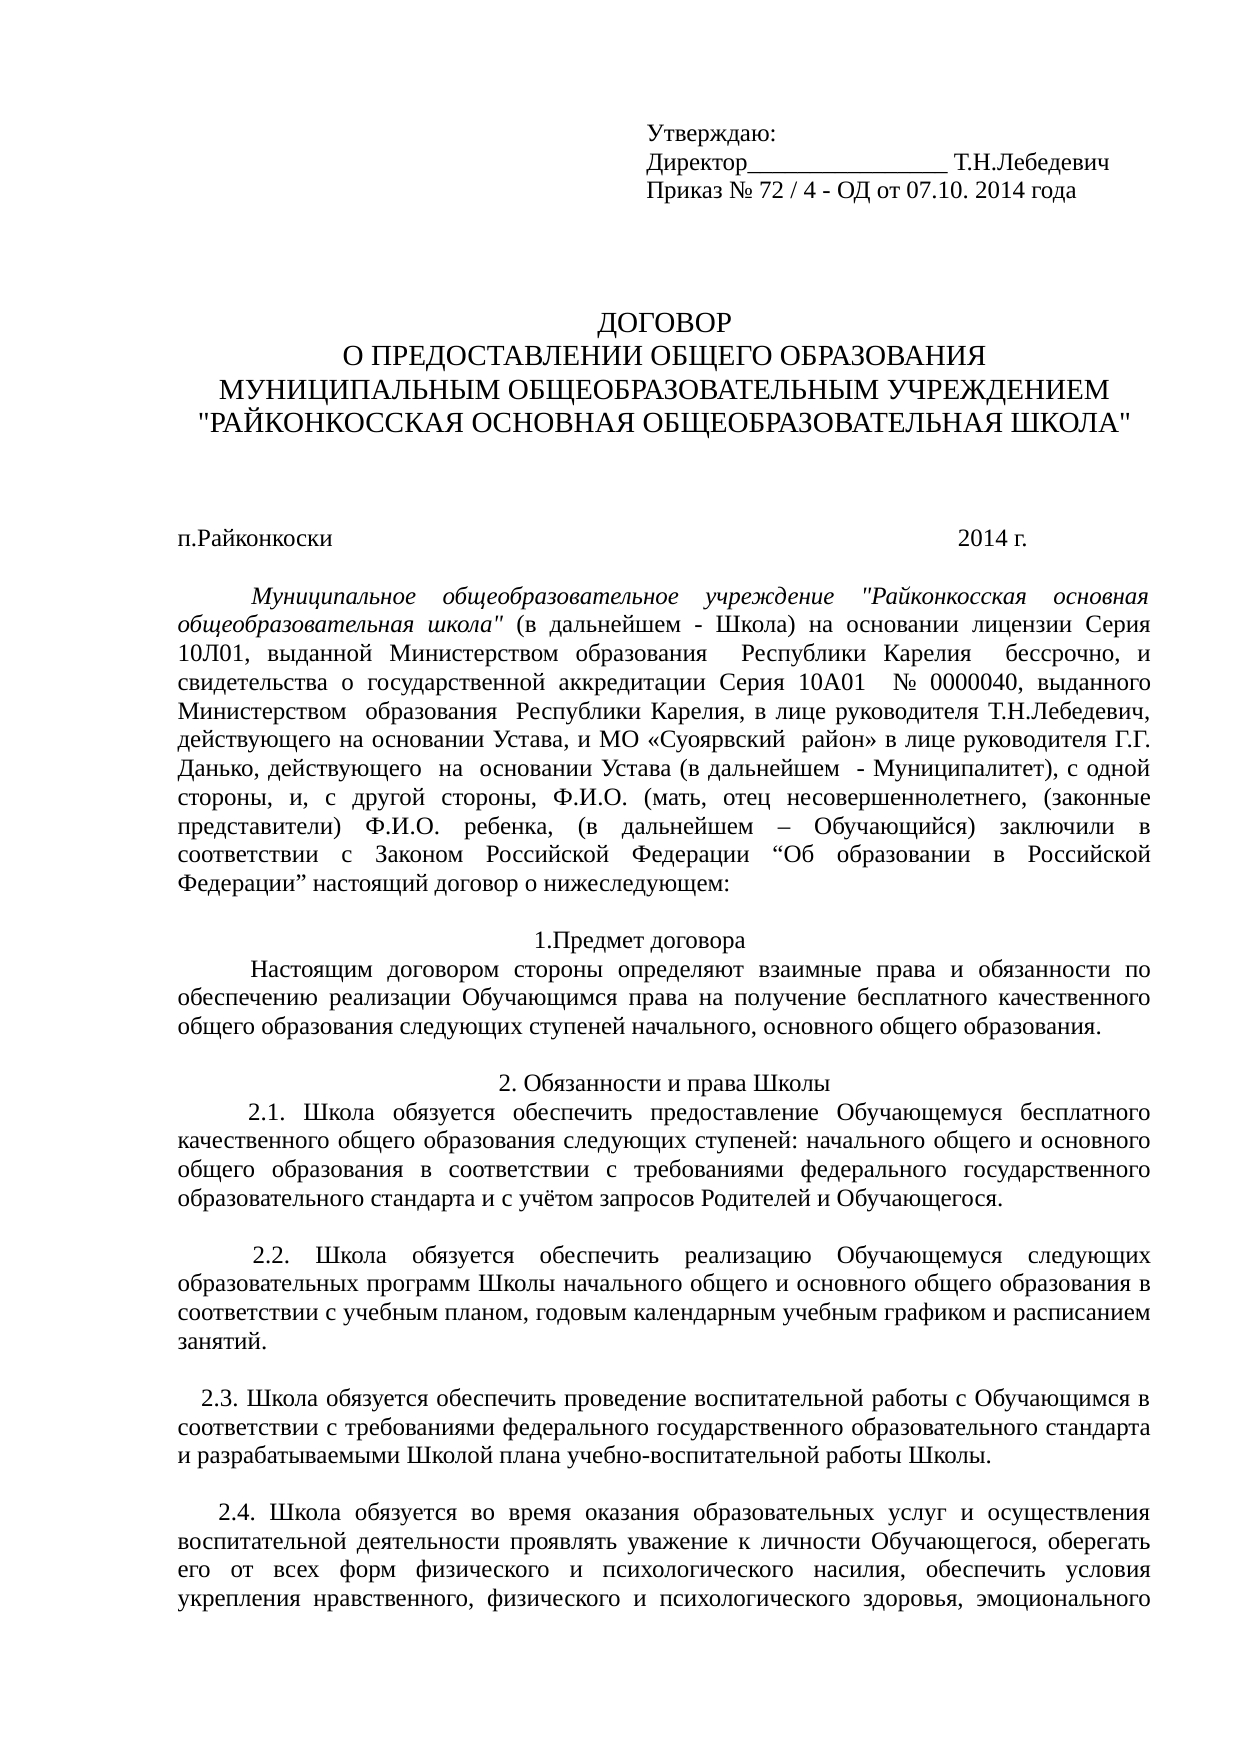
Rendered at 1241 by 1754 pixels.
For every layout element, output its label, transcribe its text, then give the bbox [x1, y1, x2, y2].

text 2.1. Школа обязуется обеспечить предоставление Обучающемуся бесплатного качественного общего образования следующих ступеней: начального общего и основного общего образования в соответствии с требованиями федерального государственного образовательного стандарта и с учётом запросов Родителей и Обучающегося. [177, 1097, 1152, 1212]
text 2. Обязанности и права Школы [177, 1068, 1152, 1097]
text 2.3. Школа обязуется обеспечить проведение воспитательной работы с Обучающимся в соответствии с требованиями федерального государственного образовательного стандарта и разрабатываемыми Школой плана учебно-воспитательной работы Школы. [177, 1383, 1152, 1469]
text О ПРЕДОСТАВЛЕНИИ ОБЩЕГО ОБРАЗОВАНИЯ [177, 338, 1152, 372]
text "РАЙКОНКОССКАЯ ОСНОВНАЯ ОБЩЕОБРАЗОВАТЕЛЬНАЯ ШКОЛА" [177, 406, 1152, 439]
text МУНИЦИПАЛЬНЫМ ОБЩЕОБРАЗОВАТЕЛЬНЫМ УЧРЕЖДЕНИЕМ [177, 372, 1152, 406]
text 2.2. Школа обязуется обеспечить реализацию Обучающемуся следующих образовательных программ Школы начального общего и основного общего образования в соответствии с учебным планом, годовым календарным учебным графиком и расписанием занятий. [177, 1240, 1152, 1355]
text Приказ № 72 / 4 - ОД от 07.10. 2014 года [177, 176, 1152, 204]
text Директор________________ Т.Н.Лебедевич [177, 147, 1152, 176]
text Утверждаю: [177, 118, 1152, 147]
text Муниципальное общеобразовательное учреждение "Райконкосская основная общеобразовательная школа" (в дальнейшем - Школа) на основании лицензии Серия 10Л01, выданной Министерством образования Республики Карелия бессрочно, и свидетельства о государственной аккредитации Серия 10А01 № 0000040, выданного Министерством образования Республики Карелия, в лице руководителя Т.Н.Лебедевич, действующего на основании Устава, и МО «Суоярвский район» в лице руководителя Г.Г. Данько, действующего на основании Устава (в дальнейшем - Муниципалитет), с одной стороны, и, с другой стороны, Ф.И.О. (мать, отец несовершеннолетнего, (законные представители) Ф.И.О. ребенка, (в дальнейшем – Обучающийся) заключили в соответствии с Законом Российской Федерации “Об образовании в Российской Федерации” настоящий договор о нижеследующем: [177, 581, 1152, 897]
text 1.Предмет договора [177, 925, 1152, 954]
text п.Райконкоски 2014 г. [177, 523, 1152, 552]
text Настоящим договором стороны определяют взаимные права и обязанности по обеспечению реализации Обучающимся права на получение бесплатного качественного общего образования следующих ступеней начального, основного общего образования. [177, 954, 1152, 1040]
text 2.4. Школа обязуется во время оказания образовательных услуг и осуществления воспитательной деятельности проявлять уважение к личности Обучающегося, оберегать его от всех форм физического и психологического насилия, обеспечить условия укрепления нравственного, физического и психологического здоровья, эмоционального [177, 1497, 1152, 1612]
text ДОГОВОР [177, 305, 1152, 338]
